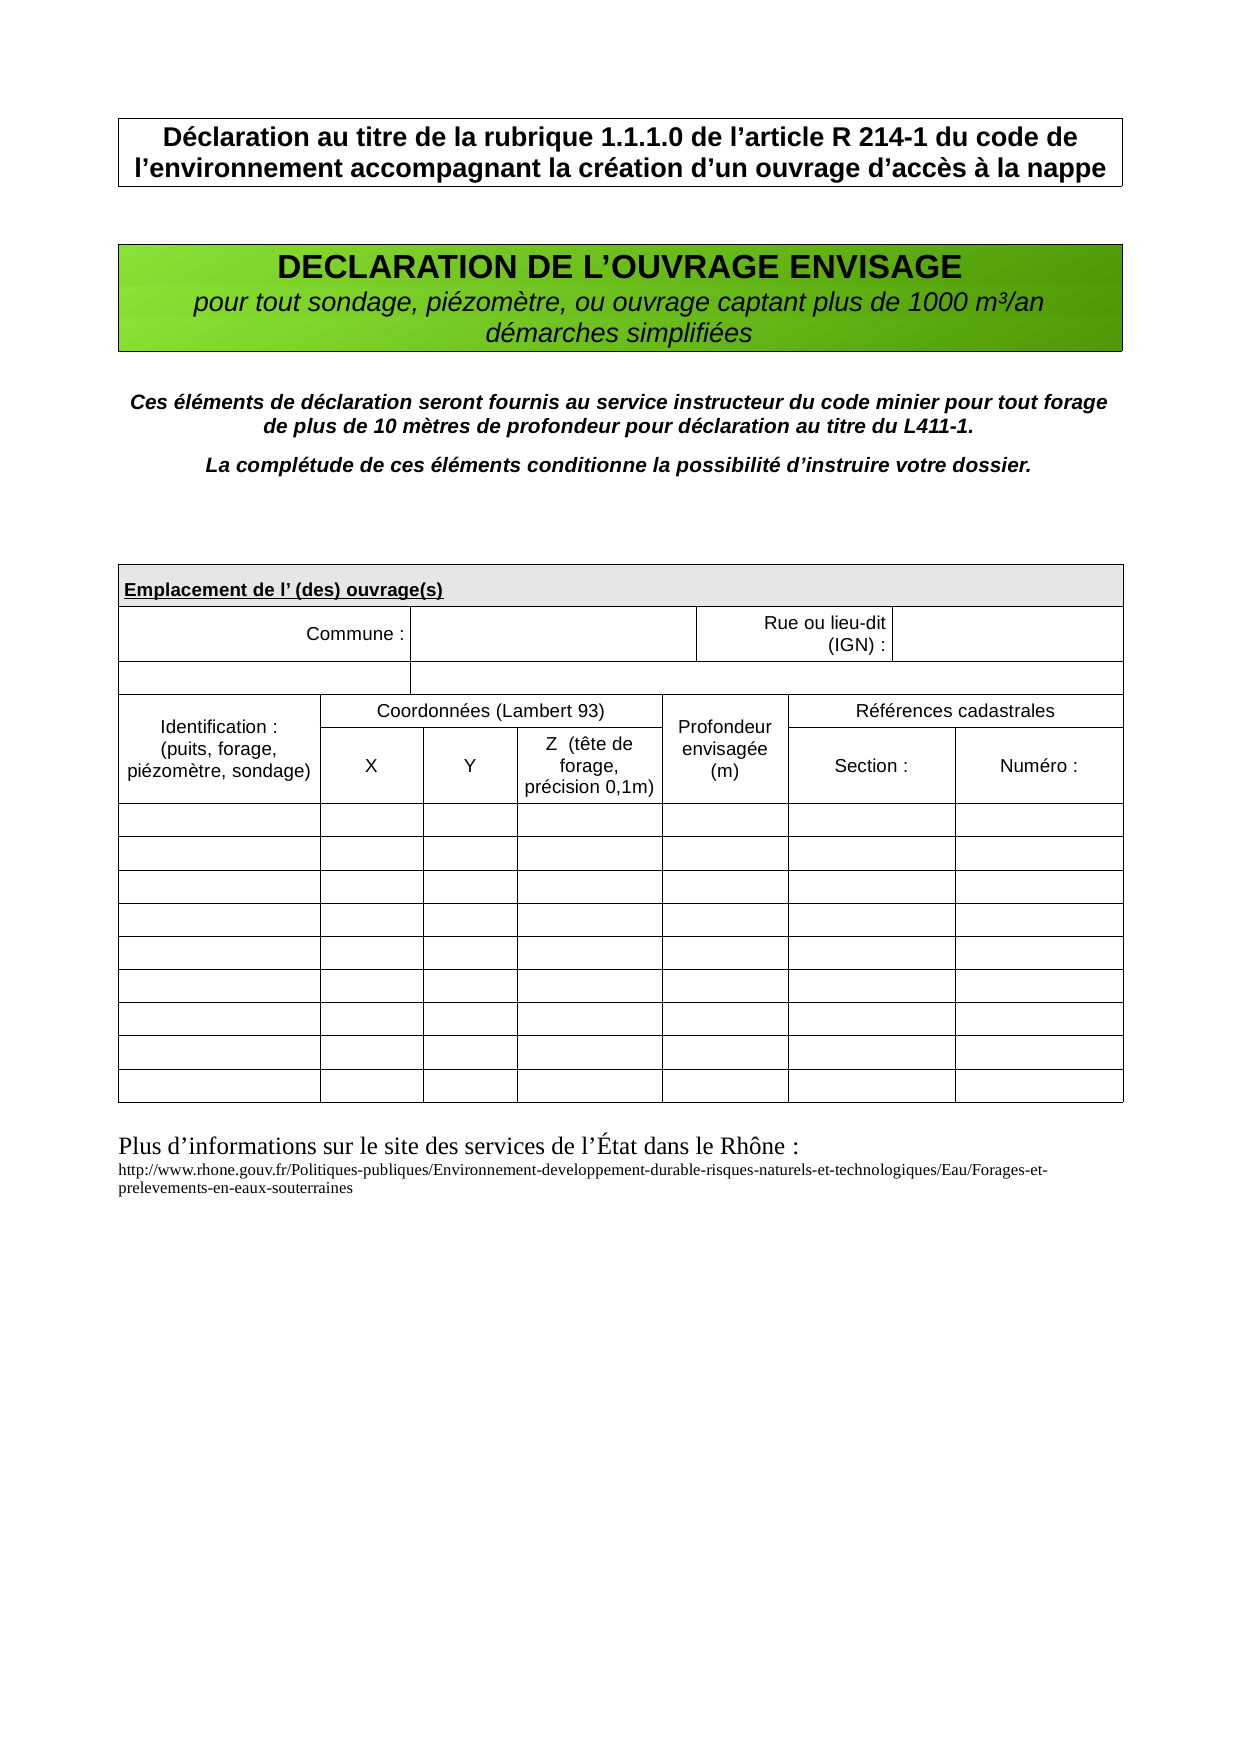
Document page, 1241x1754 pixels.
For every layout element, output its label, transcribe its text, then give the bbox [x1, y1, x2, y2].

text Déclaration au titre de la rubrique 1.1.1.0 de l’article R 214-1 du code de l’environnement accompagnant la création d’un ouvrage d’accès à la nappe [119, 119, 1122, 186]
table_cell [789, 970, 955, 1002]
text démarches simplifiées [119, 314, 1122, 351]
table_cell [411, 662, 1123, 694]
table_cell [321, 837, 423, 869]
table_cell [518, 1070, 662, 1102]
table_cell Section : [789, 728, 955, 803]
table_header [956, 904, 1123, 936]
table_cell [956, 970, 1123, 1002]
table_header [424, 1003, 517, 1035]
table_header [663, 904, 788, 936]
table_cell [789, 871, 955, 903]
table_header [321, 1003, 423, 1035]
text http://www.rhone.gouv.fr/Politiques-publiques/Environnement-developpement-durable-risques-naturels-et-technologiques/Eau/Forages-et-prelevements-en-eaux-souterraines [118, 1160, 1122, 1197]
table_cell Coordonnées (Lambert 93) [321, 695, 662, 727]
table_cell Références cadastrales [789, 695, 1123, 727]
table_header [663, 1003, 788, 1035]
table_cell [956, 937, 1123, 969]
table_cell [663, 837, 788, 869]
table_cell [663, 804, 788, 836]
text DECLARATION DE L’OUVRAGE ENVISAGE [119, 245, 1122, 283]
table_header [789, 1003, 955, 1035]
table_cell [956, 837, 1123, 869]
table_header [518, 904, 662, 936]
table_cell [119, 871, 320, 903]
table_cell [518, 871, 662, 903]
table_cell Profondeur envisagée (m) [663, 695, 788, 803]
table_cell [424, 970, 517, 1002]
table_cell X [321, 728, 423, 803]
table_cell [663, 937, 788, 969]
table_cell [663, 1036, 788, 1068]
table_cell [663, 1070, 788, 1102]
table_header [956, 1003, 1123, 1035]
table_cell Y [424, 728, 517, 803]
table_header Emplacement de l’ (des) ouvrage(s) [119, 565, 1123, 606]
table_cell Commune : [119, 607, 410, 661]
table_header [119, 1003, 320, 1035]
table_cell [789, 1036, 955, 1068]
table_cell [789, 1070, 955, 1102]
table_cell [411, 607, 696, 661]
table_header [119, 904, 320, 936]
table_header [424, 904, 517, 936]
table_cell [789, 937, 955, 969]
table_cell [956, 871, 1123, 903]
table_cell [518, 937, 662, 969]
table_cell [789, 804, 955, 836]
table_cell [321, 1070, 423, 1102]
text pour tout sondage, piézomètre, ou ouvrage captant plus de 1000 m³/an [119, 283, 1122, 314]
table_cell [424, 1070, 517, 1102]
table_cell [424, 804, 517, 836]
table_cell [518, 837, 662, 869]
table_cell [956, 1070, 1123, 1102]
table_cell Rue ou lieu-dit (IGN) : [697, 607, 892, 661]
table_cell [518, 970, 662, 1002]
table_cell Numéro : [956, 728, 1123, 803]
table_cell [518, 1036, 662, 1068]
table_cell [119, 662, 410, 694]
table_cell [119, 837, 320, 869]
table_header [518, 1003, 662, 1035]
table_cell [119, 937, 320, 969]
table_cell [424, 837, 517, 869]
table_cell [424, 1036, 517, 1068]
table_header [321, 904, 423, 936]
table_cell [321, 970, 423, 1002]
text Ces éléments de déclaration seront fournis au service instructeur du code minier pour tout forage de plus de 10 mètres de profondeur pour déclaration au titre du L411-1. [118, 390, 1122, 438]
table_cell [424, 871, 517, 903]
table_cell [119, 804, 320, 836]
table_cell [321, 804, 423, 836]
table_cell Z (tête de forage, précision 0,1m) [518, 728, 662, 803]
table_cell [663, 871, 788, 903]
table_cell [321, 871, 423, 903]
table_cell [663, 970, 788, 1002]
table_cell [119, 1070, 320, 1102]
table_cell [321, 937, 423, 969]
table_cell [321, 1036, 423, 1068]
table_cell Identification : (puits, forage, piézomètre, sondage) [119, 695, 320, 803]
table_cell [893, 607, 1123, 661]
table_cell [424, 937, 517, 969]
text Plus d’informations sur le site des services de l’État dans le Rhône : [118, 1131, 1122, 1160]
table_cell [518, 804, 662, 836]
table_cell [119, 1036, 320, 1068]
table_cell [789, 837, 955, 869]
text La complétude de ces éléments conditionne la possibilité d’instruire votre dossier. [118, 453, 1122, 477]
table_header [789, 904, 955, 936]
table_cell [119, 970, 320, 1002]
table_cell [956, 804, 1123, 836]
table_cell [956, 1036, 1123, 1068]
